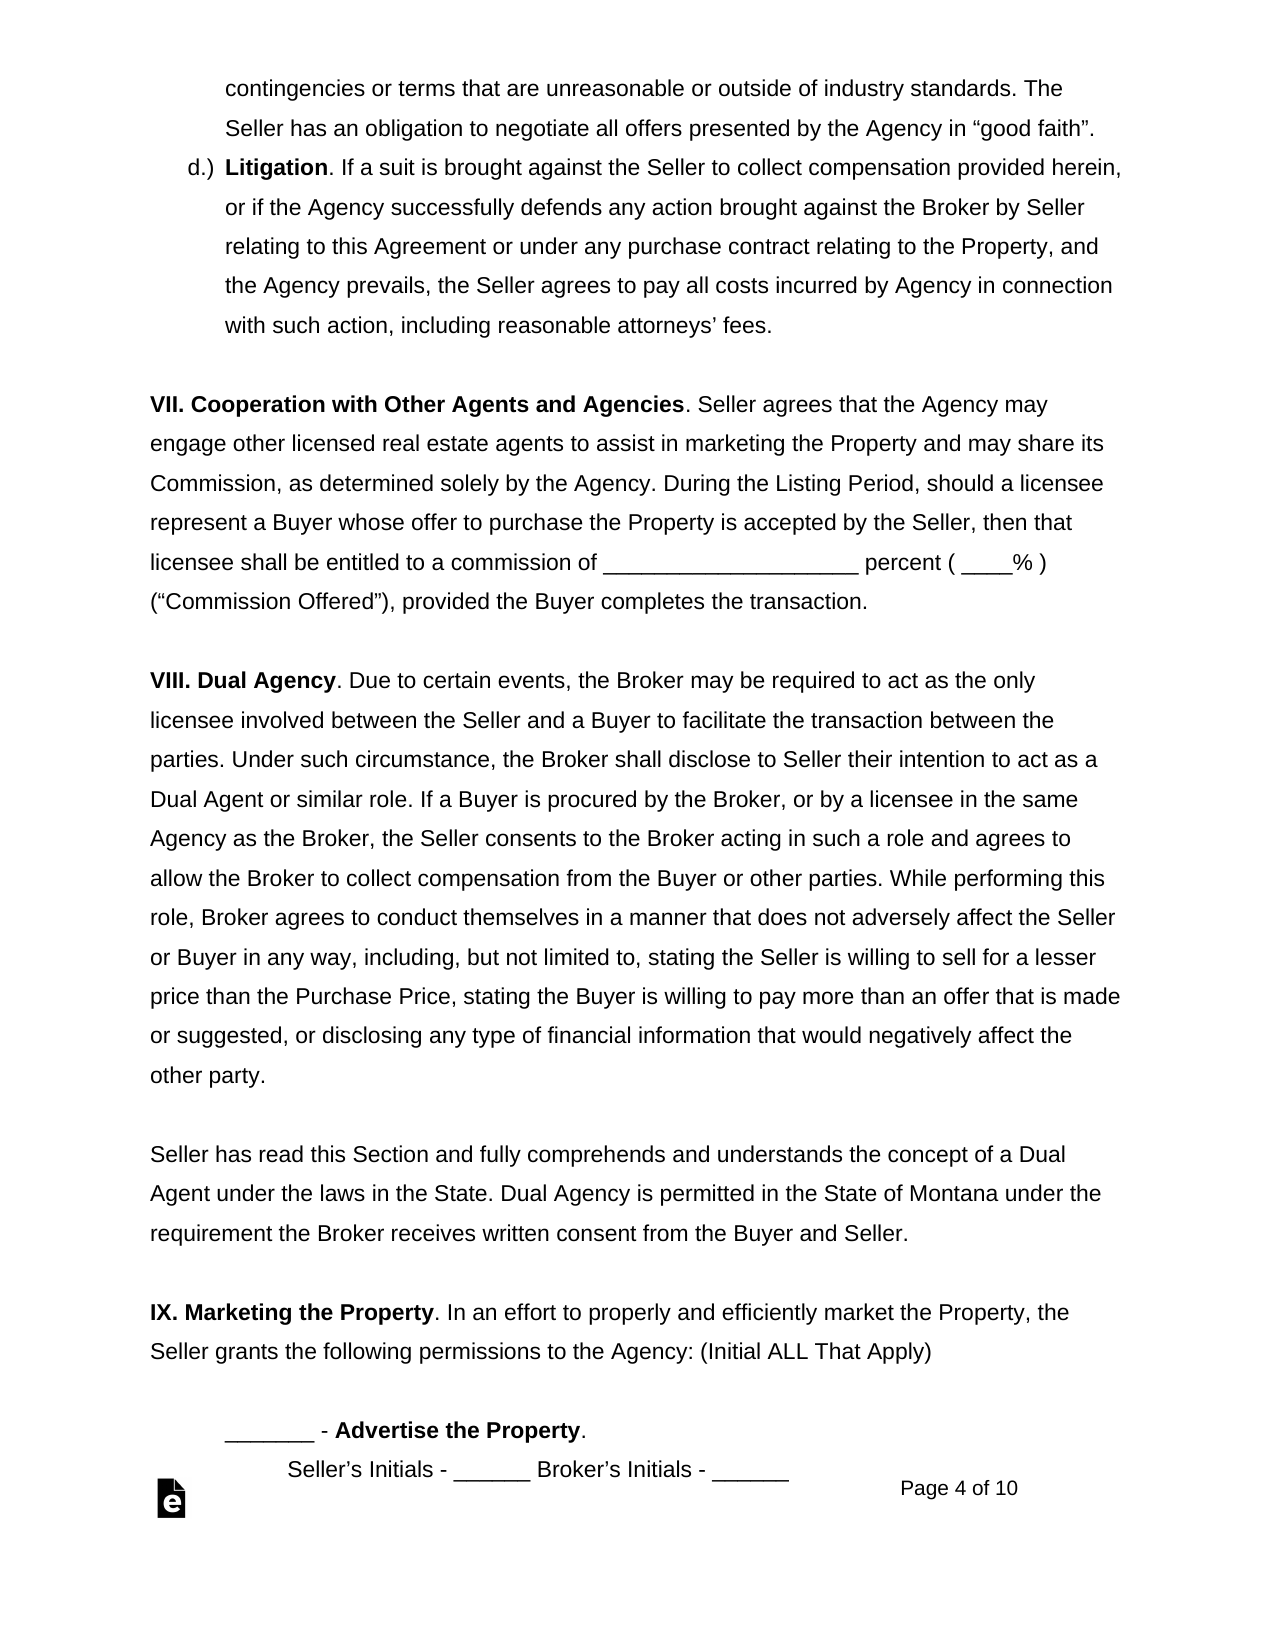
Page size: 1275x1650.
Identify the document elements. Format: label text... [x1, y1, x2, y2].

list contingencies or terms that are unreasonable or outside of industry standards. The Seller has an obligation to negotiate all offers presented by the Agency in “good faith”. [187, 75, 1125, 141]
text Seller has read this Section and fully comprehends and understands the concept of a Dual Agent under the laws in the State. Dual Agency is permitted in the State of Montana under the requirement the Broker receives written consent from the Buyer and Seller. [150, 1141, 1125, 1246]
text VIII. Dual Agency. Due to certain events, the Broker may be required to act as the only licensee involved between the Seller and a Buyer to facilitate the transaction between the parties. Under such circumstance, the Broker shall disclose to Seller their intention to act as a Dual Agent or similar role. If a Buyer is procured by the Broker, or by a licensee in the same Agency as the Broker, the Seller consents to the Broker acting in such a role and agrees to allow the Broker to collect compensation from the Buyer or other parties. While performing this role, Broker agrees to conduct themselves in a manner that does not adversely affect the Seller or Buyer in any way, including, but not limited to, stating the Seller is willing to sell for a lesser price than the Purchase Price, stating the Buyer is willing to pay more than an offer that is made or suggested, or disclosing any type of financial information that would negatively affect the other party. [150, 667, 1125, 1088]
text VII. Cooperation with Other Agents and Agencies. Seller agrees that the Agency may engage other licensed real estate agents to assist in marketing the Property and may share its Commission, as determined solely by the Agency. During the Listing Period, should a licensee represent a Buyer whose offer to purchase the Property is accepted by the Seller, then that licensee shall be entitled to a commission of ____________________ percent ( ____% ) (“Commission Offered”), provided the Buyer completes the transaction. [150, 391, 1125, 614]
text _______ - Advertise the Property. [225, 1417, 1125, 1444]
list Litigation. If a suit is brought against the Seller to collect compensation provided herein, or if the Agency successfully defends any action brought against the Broker by Seller relating to this Agreement or under any purchase contract relating to the Property, and the Agency prevails, the Seller agrees to pay all costs incurred by Agency in connection with such action, including reasonable attorneys’ fees. [187, 154, 1125, 338]
text IX. Marketing the Property. In an effort to properly and efficiently market the Property, the Seller grants the following permissions to the Agency: (Initial ALL That Apply) [150, 1299, 1125, 1365]
